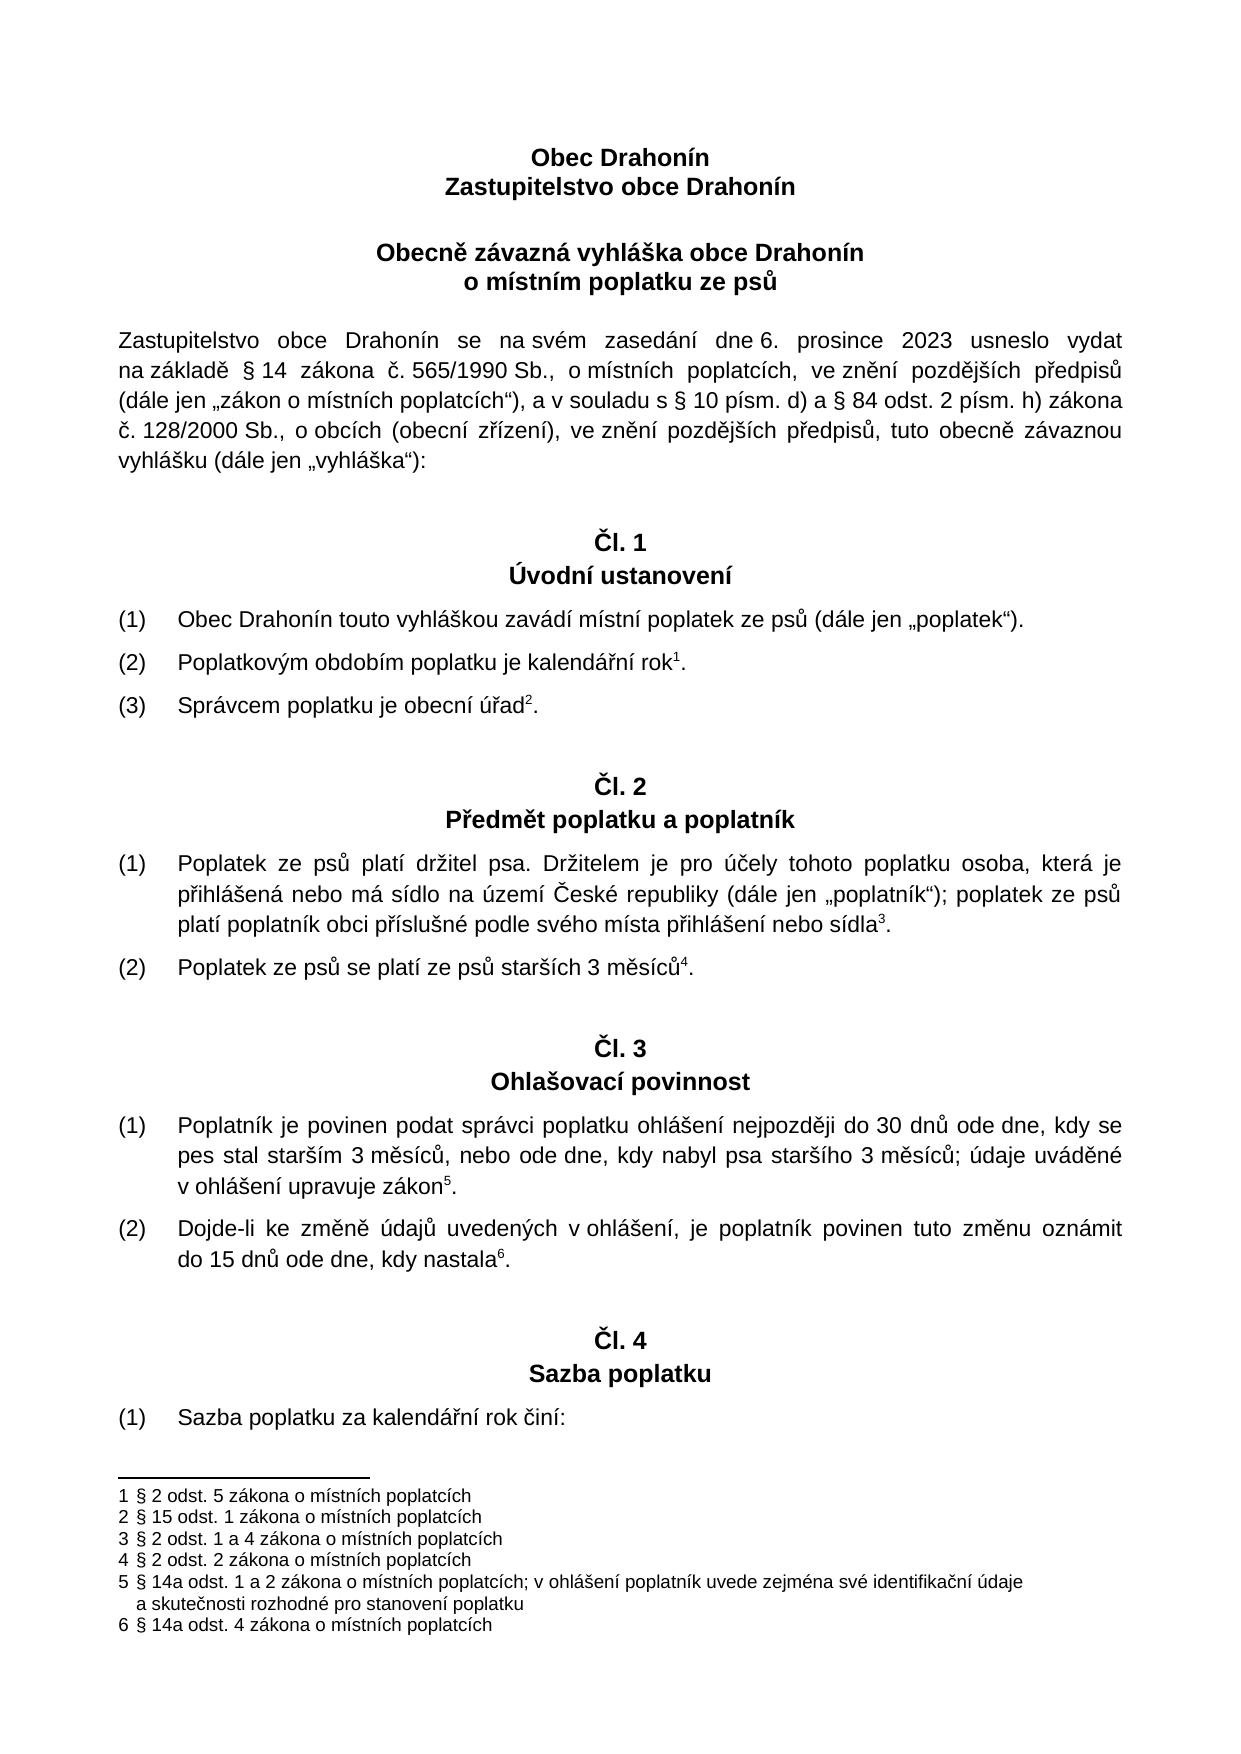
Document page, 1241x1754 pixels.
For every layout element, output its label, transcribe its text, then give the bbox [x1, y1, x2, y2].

list Poplatek ze psů se platí ze psů starších 3 měsíců. [118, 953, 1122, 980]
title Obec Drahonín Zastupitelstvo obce Drahonín [118, 143, 1122, 201]
subtitle Čl. 3 Ohlašovací povinnost [118, 1034, 1122, 1096]
list Správcem poplatku je obecní úřad. [118, 692, 1122, 718]
list Poplatník je povinen podat správci poplatku ohlášení nejpozději do 30 dnů ode dne, kdy se pes stal starším 3 měsíců, nebo ode dne, kdy nabyl psa staršího 3 měsíců; údaje uváděné v ohlášení upravuje zákon. [118, 1112, 1122, 1199]
list Sazba poplatku za kalendářní rok činí: [118, 1404, 1122, 1431]
list § 14a odst. 4 zákona o místních poplatcích [118, 1614, 1122, 1635]
list § 15 odst. 1 zákona o místních poplatcích [118, 1506, 1122, 1528]
list § 2 odst. 1 a 4 zákona o místních poplatcích [118, 1528, 1122, 1549]
subtitle Čl. 1 Úvodní ustanovení [118, 528, 1122, 589]
list Dojde-li ke změně údajů uvedených v ohlášení, je poplatník povinen tuto změnu oznámit do 15 dnů ode dne, kdy nastala. [118, 1215, 1122, 1272]
subtitle Obecně závazná vyhláška obce Drahonín o místním poplatku ze psů [118, 238, 1122, 295]
list Poplatek ze psů platí držitel psa. Držitelem je pro účely tohoto poplatku osoba, která je přihlášená nebo má sídlo na území České republiky (dále jen „poplatník“); poplatek ze psů platí poplatník obci příslušné podle svého místa přihlášení nebo sídla. [118, 850, 1122, 937]
list Poplatkovým obdobím poplatku je kalendářní rok. [118, 649, 1122, 675]
subtitle Čl. 4 Sazba poplatku [118, 1326, 1122, 1388]
subtitle Čl. 2 Předmět poplatku a poplatník [118, 772, 1122, 834]
list Obec Drahonín touto vyhláškou zavádí místní poplatek ze psů (dále jen „poplatek“). [118, 606, 1122, 633]
list § 14a odst. 1 a 2 zákona o místních poplatcích; v ohlášení poplatník uvede zejména své identifikační údaje a skutečnosti rozhodné pro stanovení poplatku [118, 1571, 1122, 1614]
list § 2 odst. 5 zákona o místních poplatcích [118, 1484, 1122, 1506]
list § 2 odst. 2 zákona o místních poplatcích [118, 1549, 1122, 1571]
text Zastupitelstvo obce Drahonín se na svém zasedání dne 6. prosince 2023 usneslo vydat na základě § 14 zákona č. 565/1990 Sb., o místních poplatcích, ve znění pozdějších předpisů (dále jen „zákon o místních poplatcích“), a v souladu s § 10 písm. d) a § 84 odst. 2 písm. h) zákona č. 128/2000 Sb., o obcích (obecní zřízení), ve znění pozdějších předpisů, tuto obecně závaznou vyhlášku (dále jen „vyhláška“): [118, 327, 1122, 474]
